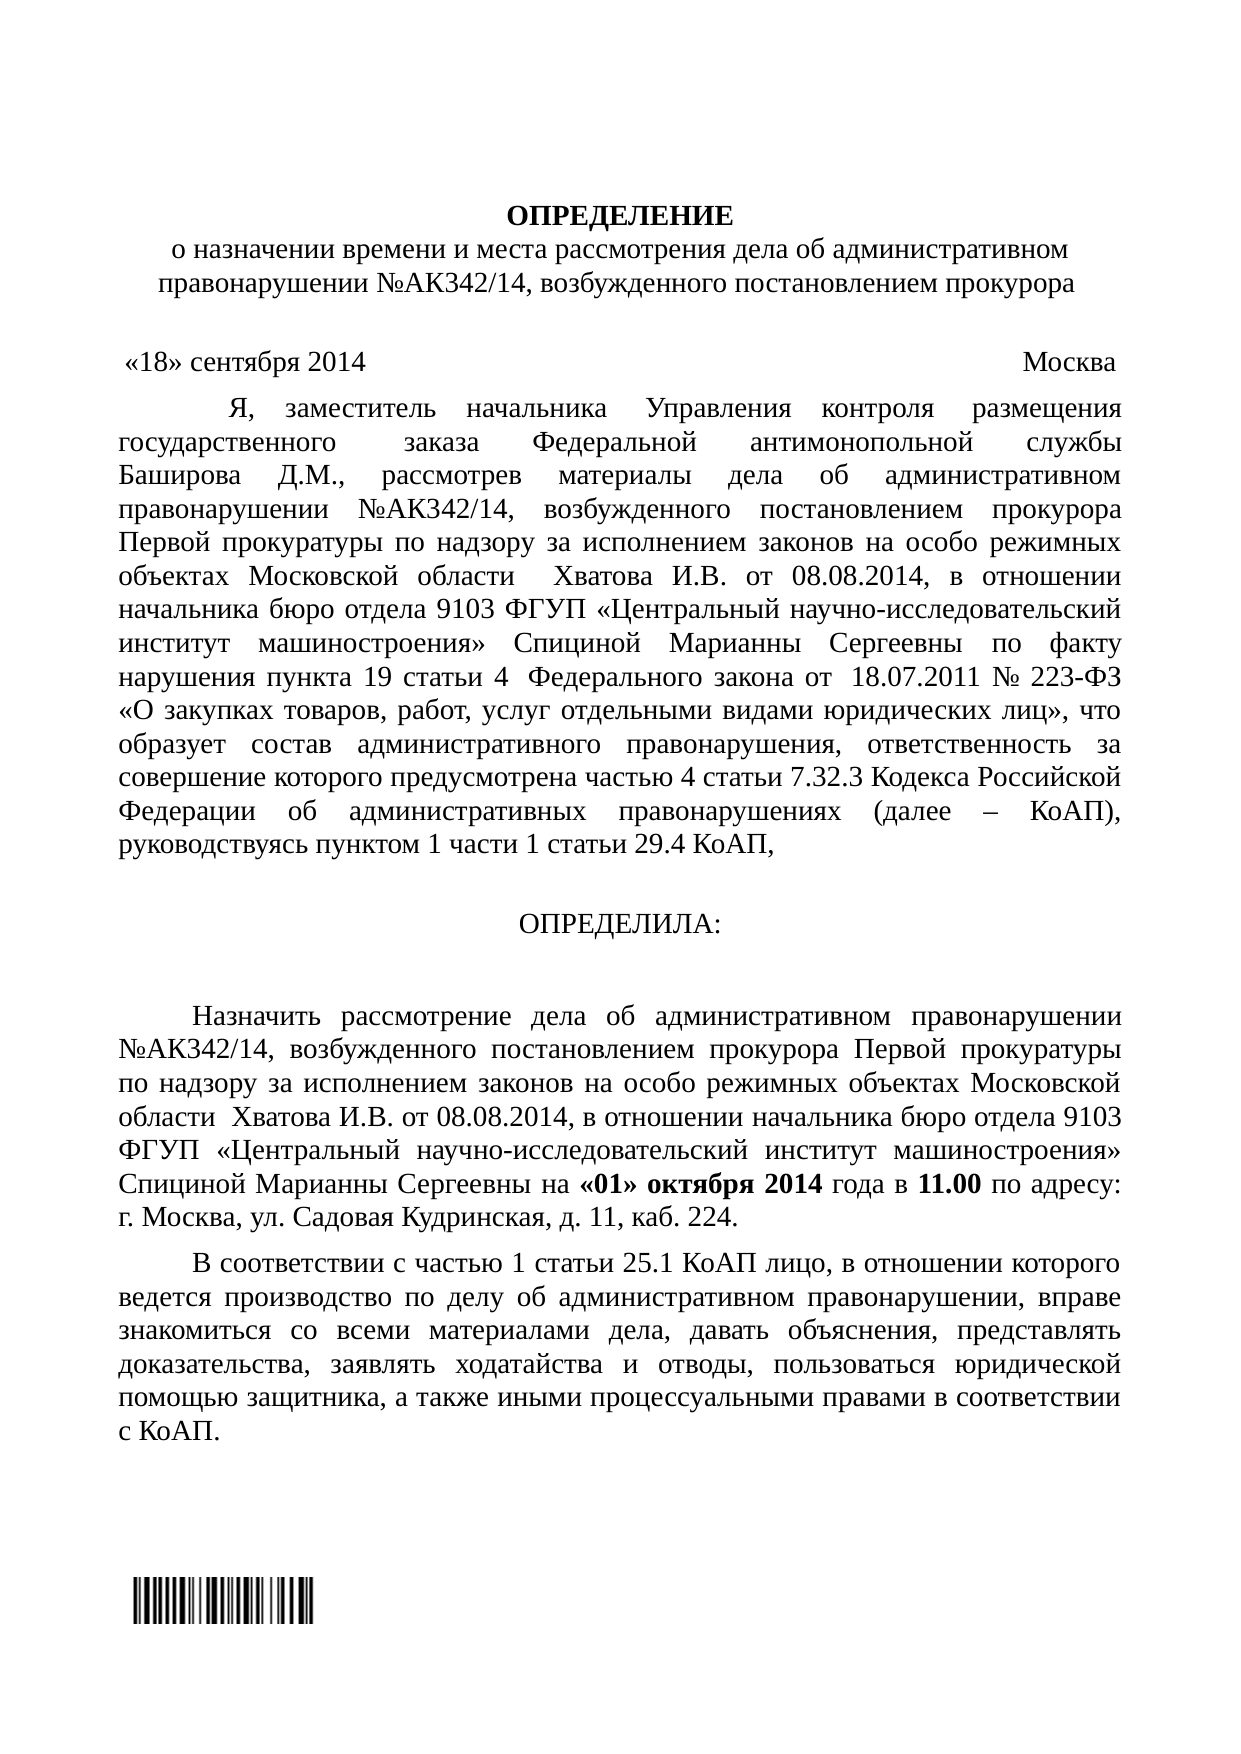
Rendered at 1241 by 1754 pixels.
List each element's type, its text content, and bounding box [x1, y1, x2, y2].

text ОПРЕДЕЛЕНИЕ [118, 198, 1122, 231]
text Я, заместитель начальника Управления контроля размещения государственного заказа Федеральной антимонопольной службы Баширова Д.М., рассмотрев материалы дела об административном правонарушении №АК342/14, возбужденного постановлением прокурора Первой прокуратуры по надзору за исполнением законов на особо режимных объектах Московской области Хватова И.В. от 08.08.2014, в отношении начальника бюро отдела 9103 ФГУП «Центральный научно-исследовательский институт машиностроения» Спициной Марианны Сергеевны по факту нарушения пункта 19 статьи 4 Федерального закона от 18.07.2011 № 223-ФЗ «О закупках товаров, работ, услуг отдельными видами юридических лиц», что образует состав административного правонарушения, ответственность за совершение которого предусмотрена частью 4 статьи 7.32.3 Кодекса Российской Федерации об административных правонарушениях (далее – КоАП), руководствуясь пунктом 1 части 1 статьи 29.4 КоАП, [118, 390, 1122, 860]
text Назначить рассмотрение дела об административном правонарушении №АК342/14, возбужденного постановлением прокурора Первой прокуратуры по надзору за исполнением законов на особо режимных объектах Московской области Хватова И.В. от 08.08.2014, в отношении начальника бюро отдела 9103 ФГУП «Центральный научно-исследовательский институт машиностроения» Спициной Марианны Сергеевны на «01» октября 2014 года в 11.00 по адресу: г. Москва, ул. Садовая Кудринская, д. 11, каб. 224. [118, 998, 1122, 1233]
picture [118, 1577, 331, 1624]
text «18» сентября 2014 Москва [118, 344, 1122, 378]
text В соответствии с частью 1 статьи 25.1 КоАП лицо, в отношении которого ведется производство по делу об административном правонарушении, вправе знакомиться со всеми материалами дела, давать объяснения, представлять доказательства, заявлять ходатайства и отводы, пользоваться юридической помощью защитника, а также иными процессуальными правами в соответствии с КоАП. [118, 1245, 1122, 1447]
text ОПРЕДЕЛИЛА: [118, 906, 1122, 939]
text о назначении времени и места рассмотрения дела об административном правонарушении №АК342/14, возбужденного постановлением прокурора [118, 231, 1122, 298]
